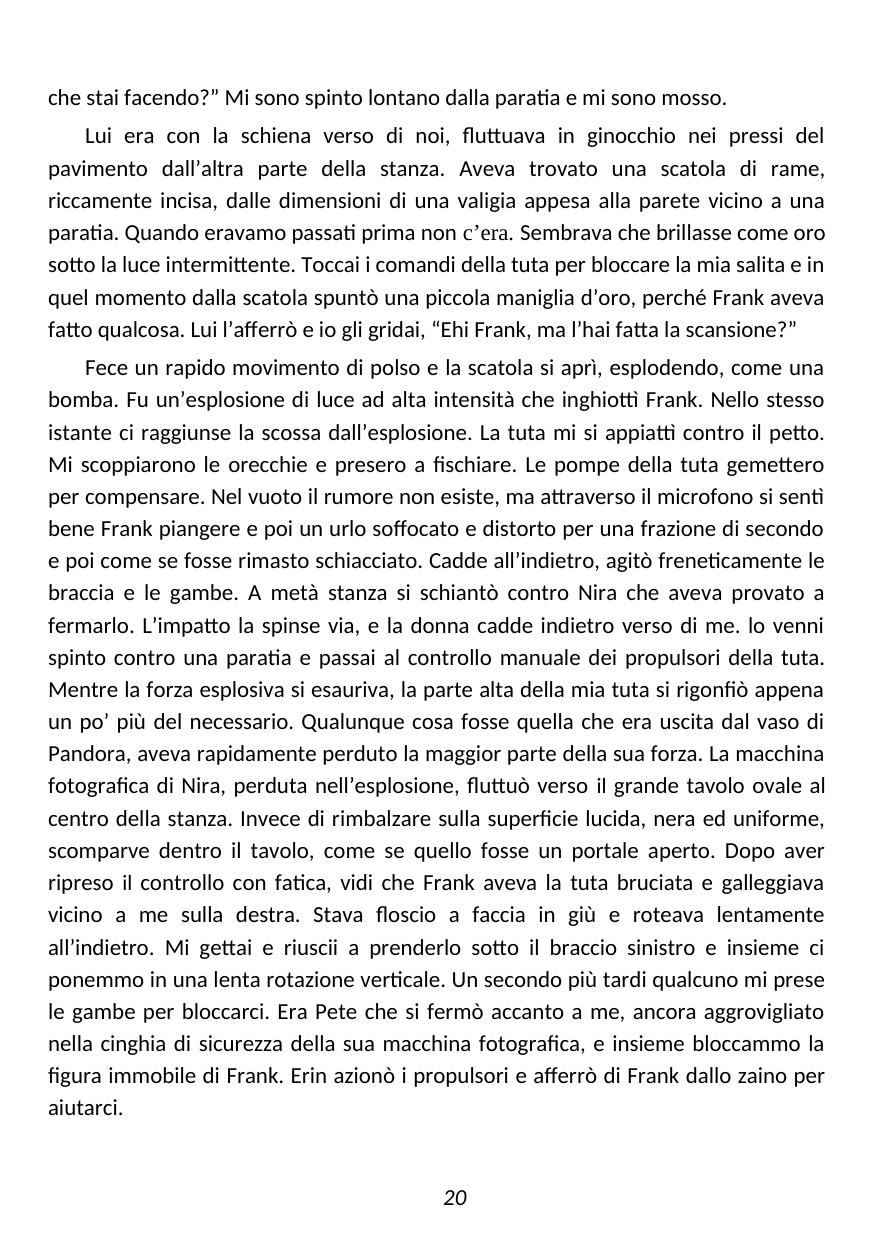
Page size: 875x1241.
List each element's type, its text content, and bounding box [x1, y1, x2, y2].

text Fece un rapido movimento di polso e la scatola si aprì, esplodendo, come una bomba. Fu un’esplosione di luce ad alta intensità che inghiottì Frank. Nello stesso istante ci raggiunse la scossa dall’esplosione. La tuta mi si appiattì contro il petto. Mi scoppiarono le orecchie e presero a fischiare. Le pompe della tuta gemettero per compensare. Nel vuoto il rumore non esiste, ma attraverso il microfono si sentì bene Frank piangere e poi un urlo soffocato e distorto per una frazione di secondo e poi come se fosse rimasto schiacciato. Cadde all’indietro, agitò freneticamente le braccia e le gambe. A metà stanza si schiantò contro Nira che aveva provato a fermarlo. L’impatto la spinse via, e la donna cadde indietro verso di me. lo venni spinto contro una paratia e passai al controllo manuale dei propulsori della tuta. Mentre la forza esplosiva si esauriva, la parte alta della mia tuta si rigonfiò appena un po’ più del necessario. Qualunque cosa fosse quella che era uscita dal vaso di Pandora, aveva rapidamente perduto la maggior parte della sua forza. La macchina fotografica di Nira, perduta nell’esplosione, fluttuò verso il grande tavolo ovale al centro della stanza. Invece di rimbalzare sulla superficie lucida, nera ed uniforme, scomparve dentro il tavolo, come se quello fosse un portale aperto. Dopo aver ripreso il controllo con fatica, vidi che Frank aveva la tuta bruciata e galleggiava vicino a me sulla destra. Stava floscio a faccia in giù e roteava lentamente all’indietro. Mi gettai e riuscii a prenderlo sotto il braccio sinistro e insieme ci ponemmo in una lenta rotazione verticale. Un secondo più tardi qualcuno mi prese le gambe per bloccarci. Era Pete che si fermò accanto a me, ancora aggrovigliato nella cinghia di sicurezza della sua macchina fotografica, e insieme bloccammo la figura immobile di Frank. Erin azionò i propulsori e afferrò di Frank dallo zaino per aiutarci. [48, 353, 826, 1122]
text Lui era con la schiena verso di noi, fluttuava in ginocchio nei pressi del pavimento dall’altra parte della stanza. Aveva trovato una scatola di rame, riccamente incisa, dalle dimensioni di una valigia appesa alla parete vicino a una paratia. Quando eravamo passati prima non c’era. Sembrava che brillasse come oro sotto la luce intermittente. Toccai i comandi della tuta per bloccare la mia salita e in quel momento dalla scatola spuntò una piccola maniglia d’oro, perché Frank aveva fatto qualcosa. Lui l’afferrò e io gli gridai, “Ehi Frank, ma l’hai fatta la scansione?” [48, 122, 826, 343]
text che stai facendo?” Mi sono spinto lontano dalla paratia e mi sono mosso. [48, 83, 826, 111]
